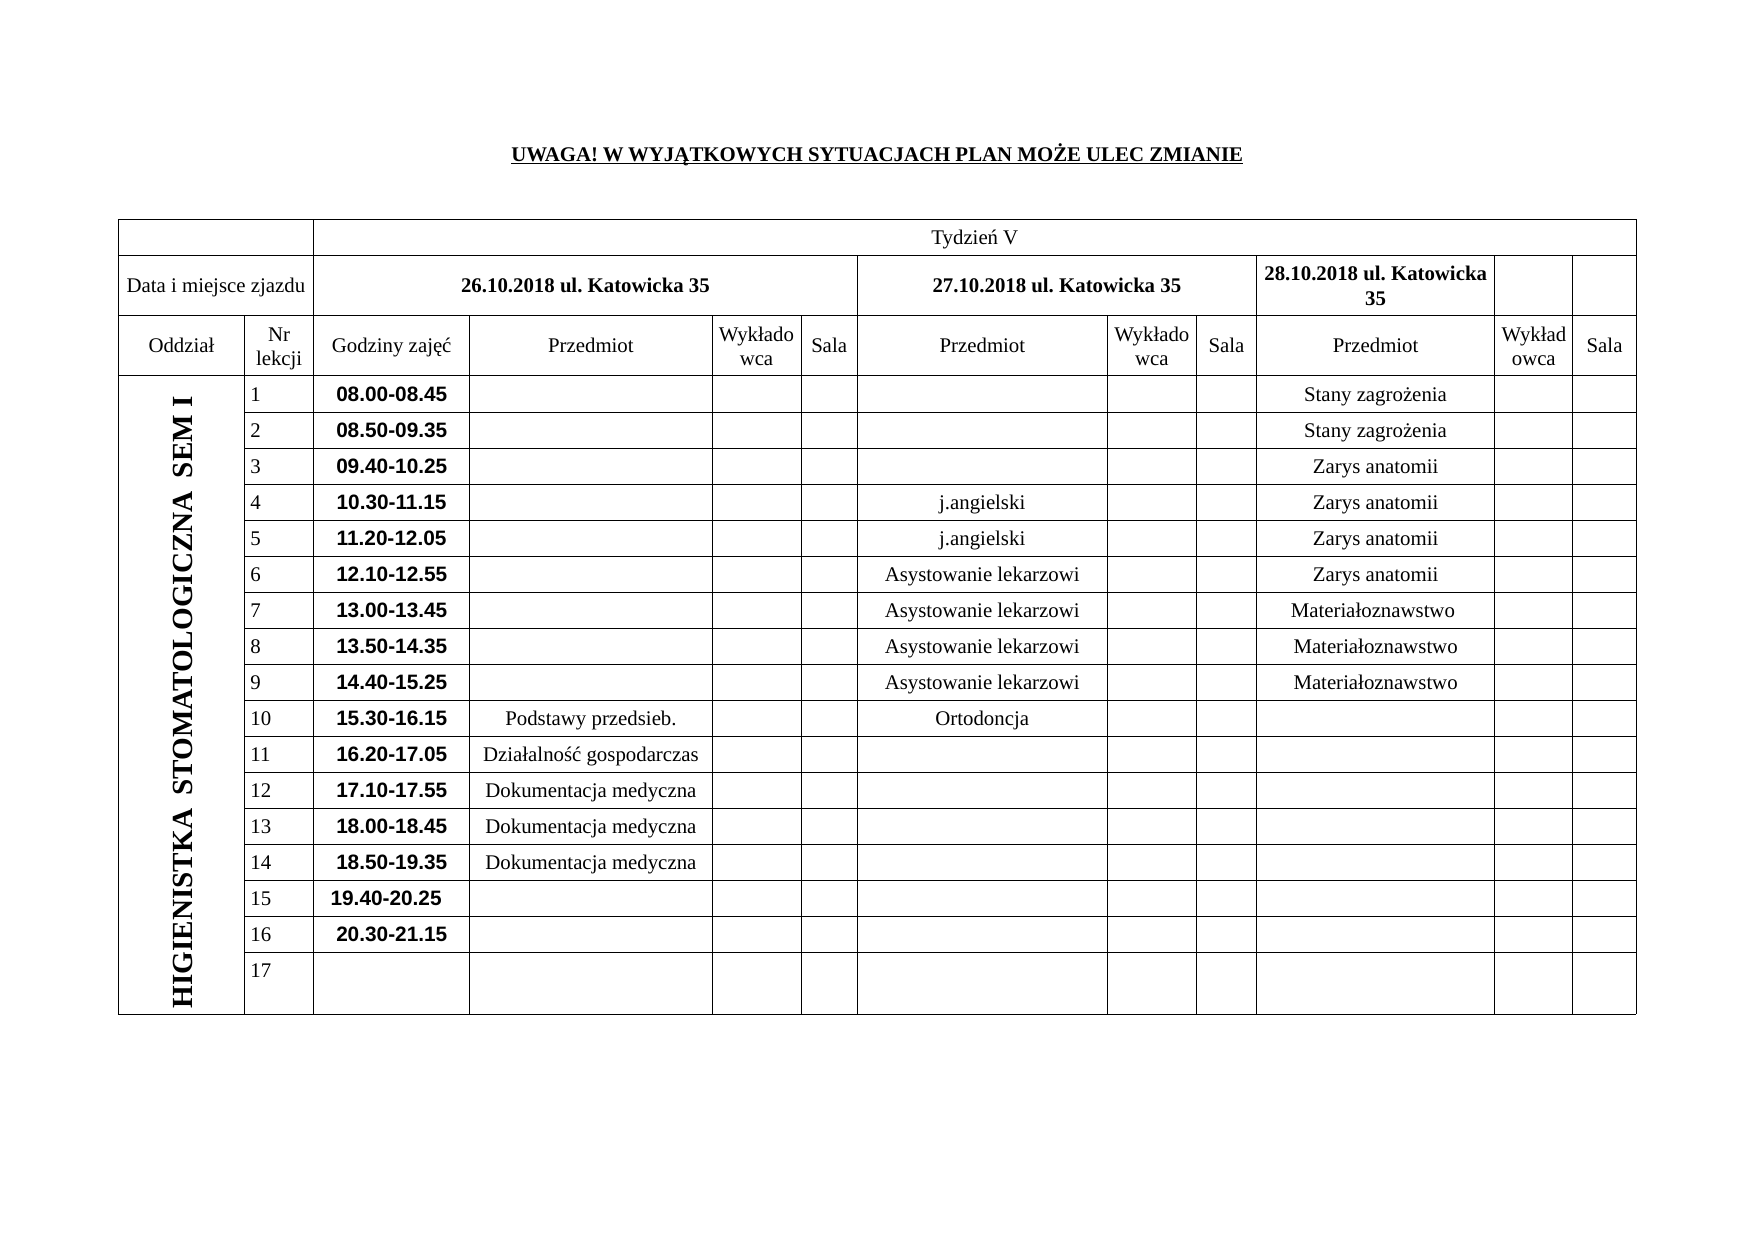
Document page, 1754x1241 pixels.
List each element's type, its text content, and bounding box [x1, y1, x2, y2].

table_cell [1495, 737, 1572, 772]
table_cell Przedmiot [470, 316, 712, 375]
table_cell [1573, 593, 1636, 628]
table_cell Asystowanie lekarzowi [858, 629, 1107, 664]
table_cell 12 [245, 773, 313, 808]
table_cell Przedmiot [1257, 316, 1494, 375]
table_cell [1197, 773, 1256, 808]
table_cell [858, 845, 1107, 880]
table_cell [1197, 557, 1256, 592]
table_cell Asystowanie lekarzowi [858, 665, 1107, 700]
table_cell [802, 881, 857, 916]
table_cell 17 [245, 953, 313, 1014]
table_cell 12.10-12.55 [314, 557, 469, 592]
table_cell HIGIENISTKA STOMATOLOGICZNA SEM I [119, 376, 244, 1014]
table_cell [470, 376, 712, 411]
table_cell 08.50-09.35 [314, 413, 469, 447]
table_cell [470, 881, 712, 916]
table_cell Sala [802, 316, 857, 375]
table_cell [1108, 449, 1196, 483]
table_cell [713, 557, 801, 592]
table_cell Podstawy przedsieb. [470, 701, 712, 736]
table_cell [470, 917, 712, 952]
table_cell [802, 773, 857, 808]
table_cell 16 [245, 917, 313, 952]
table_cell 3 [245, 449, 313, 483]
table_cell Dokumentacja medyczna [470, 809, 712, 844]
table_cell [1257, 881, 1494, 916]
table_cell [1108, 665, 1196, 700]
table_cell [1495, 845, 1572, 880]
table_cell 4 [245, 485, 313, 519]
table_cell 10 [245, 701, 313, 736]
table_cell [1197, 809, 1256, 844]
table_cell [1495, 557, 1572, 592]
table_cell Zarys anatomii [1257, 485, 1494, 519]
table_cell [1495, 665, 1572, 700]
table_cell [1197, 881, 1256, 916]
table_cell 19.40-20.25 [314, 881, 469, 916]
table_cell [470, 953, 712, 1014]
table_cell [802, 521, 857, 556]
table_cell [713, 485, 801, 519]
table_cell Materiałoznawstwo [1257, 629, 1494, 664]
table_cell [713, 521, 801, 556]
table_cell Asystowanie lekarzowi [858, 593, 1107, 628]
table_cell 18.00-18.45 [314, 809, 469, 844]
table_cell Materiałoznawstwo [1257, 593, 1494, 628]
table_cell [1257, 845, 1494, 880]
table_cell [1108, 557, 1196, 592]
text UWAGA! W WYJĄTKOWYCH SYTUACJACH PLAN MOŻE ULEC ZMIANIE [118, 142, 1636, 166]
table_cell [470, 413, 712, 447]
table_cell Dokumentacja medyczna [470, 773, 712, 808]
table_cell [802, 485, 857, 519]
table_cell [713, 773, 801, 808]
table_cell [1257, 737, 1494, 772]
table_cell [1197, 701, 1256, 736]
table_cell [1108, 809, 1196, 844]
table_cell [802, 629, 857, 664]
table_cell [802, 376, 857, 411]
table_cell [713, 449, 801, 483]
table_cell [1495, 593, 1572, 628]
table_cell [1108, 629, 1196, 664]
table_cell Zarys anatomii [1257, 557, 1494, 592]
table_cell [1573, 485, 1636, 519]
table_cell [1495, 773, 1572, 808]
table_cell 15 [245, 881, 313, 916]
table_cell [858, 413, 1107, 447]
table_cell [1257, 809, 1494, 844]
table_cell 17.10-17.55 [314, 773, 469, 808]
table_cell Wykładowca [1108, 316, 1196, 375]
table_cell Data i miejsce zjazdu [119, 256, 313, 315]
table_cell [1495, 917, 1572, 952]
table_cell 09.40-10.25 [314, 449, 469, 483]
table_cell [314, 953, 469, 1014]
table_cell [1573, 917, 1636, 952]
table_cell Nr lekcji [245, 316, 313, 375]
table_cell 15.30-16.15 [314, 701, 469, 736]
table_cell Stany zagrożenia [1257, 376, 1494, 411]
table_cell [802, 701, 857, 736]
table_cell [1573, 953, 1636, 1014]
table_cell [1197, 376, 1256, 411]
table_cell [1573, 449, 1636, 483]
table_cell [713, 376, 801, 411]
table_cell [1197, 845, 1256, 880]
table_cell 6 [245, 557, 313, 592]
table_cell [858, 953, 1107, 1014]
table_cell [1573, 881, 1636, 916]
table_cell [1108, 413, 1196, 447]
table_cell 8 [245, 629, 313, 664]
table_cell [802, 953, 857, 1014]
table_cell [1197, 449, 1256, 483]
table_cell [1108, 737, 1196, 772]
table_cell [858, 773, 1107, 808]
table_cell 1 [245, 376, 313, 411]
table_cell [802, 413, 857, 447]
table_cell [1495, 376, 1572, 411]
table_cell [470, 449, 712, 483]
table_cell [802, 917, 857, 952]
table_cell j.angielski [858, 485, 1107, 519]
table_cell 9 [245, 665, 313, 700]
table_cell [1573, 629, 1636, 664]
table_cell [858, 881, 1107, 916]
table_cell 11 [245, 737, 313, 772]
table_cell [802, 737, 857, 772]
table_cell [1495, 413, 1572, 447]
table_cell [1495, 521, 1572, 556]
table_cell 13.00-13.45 [314, 593, 469, 628]
table_cell [1495, 449, 1572, 483]
table_cell [1257, 953, 1494, 1014]
table_cell [1108, 773, 1196, 808]
table_cell Stany zagrożenia [1257, 413, 1494, 447]
table_cell [713, 629, 801, 664]
table_cell [1573, 557, 1636, 592]
table_cell Asystowanie lekarzowi [858, 557, 1107, 592]
table_cell Wykładowca [713, 316, 801, 375]
table_cell j.angielski [858, 521, 1107, 556]
table_cell [802, 593, 857, 628]
table_cell [1197, 953, 1256, 1014]
table_cell [1495, 256, 1572, 315]
table_cell [470, 593, 712, 628]
table_cell [1108, 485, 1196, 519]
table_cell [470, 521, 712, 556]
table_cell [1495, 485, 1572, 519]
table_cell [470, 665, 712, 700]
table_cell 16.20-17.05 [314, 737, 469, 772]
table_cell [1573, 809, 1636, 844]
table_cell [1108, 881, 1196, 916]
table_header Tydzień V [314, 220, 1636, 255]
table_cell [1197, 521, 1256, 556]
table_cell 13.50-14.35 [314, 629, 469, 664]
table_cell 13 [245, 809, 313, 844]
table_cell Wykładowca [1495, 316, 1572, 375]
table_cell [1573, 701, 1636, 736]
table_cell [713, 665, 801, 700]
table_cell [1108, 917, 1196, 952]
table_cell [802, 845, 857, 880]
table_cell Przedmiot [858, 316, 1107, 375]
table_cell Działalność gospodarczas [470, 737, 712, 772]
table_cell [802, 665, 857, 700]
table_cell [713, 917, 801, 952]
table_cell 14 [245, 845, 313, 880]
table_cell [1495, 809, 1572, 844]
table_cell [470, 485, 712, 519]
table_cell [858, 809, 1107, 844]
table_cell [1257, 773, 1494, 808]
table_cell 18.50-19.35 [314, 845, 469, 880]
table_cell 11.20-12.05 [314, 521, 469, 556]
table_cell [1495, 953, 1572, 1014]
table_cell [1197, 593, 1256, 628]
table_cell [1108, 845, 1196, 880]
table_cell [1257, 701, 1494, 736]
table_cell [1257, 917, 1494, 952]
table_cell [713, 881, 801, 916]
table_cell Zarys anatomii [1257, 449, 1494, 483]
table_cell 28.10.2018 ul. Katowicka 35 [1257, 256, 1494, 315]
table_cell 08.00-08.45 [314, 376, 469, 411]
table_cell [858, 449, 1107, 483]
table_cell [1495, 629, 1572, 664]
table_header [119, 220, 313, 255]
table_cell [713, 809, 801, 844]
table_cell 5 [245, 521, 313, 556]
table_cell [1108, 953, 1196, 1014]
table_cell [1573, 521, 1636, 556]
table_cell Sala [1197, 316, 1256, 375]
table_cell [1197, 413, 1256, 447]
table_cell 10.30-11.15 [314, 485, 469, 519]
table_cell 2 [245, 413, 313, 447]
table_cell Ortodoncja [858, 701, 1107, 736]
table_cell [713, 953, 801, 1014]
table_cell [1108, 701, 1196, 736]
table_cell [1573, 773, 1636, 808]
table_cell [713, 593, 801, 628]
table_cell Oddział [119, 316, 244, 375]
table_cell [1573, 256, 1636, 315]
table_cell 7 [245, 593, 313, 628]
table_cell 20.30-21.15 [314, 917, 469, 952]
table_cell [858, 376, 1107, 411]
table_cell [1573, 413, 1636, 447]
table_cell [713, 845, 801, 880]
table_cell [1197, 485, 1256, 519]
table_cell [1573, 737, 1636, 772]
table_cell [802, 449, 857, 483]
table_cell [1573, 665, 1636, 700]
table_cell Dokumentacja medyczna [470, 845, 712, 880]
table_cell Zarys anatomii [1257, 521, 1494, 556]
table_cell [802, 557, 857, 592]
table_cell Materiałoznawstwo [1257, 665, 1494, 700]
table_cell [1108, 593, 1196, 628]
table_cell [858, 737, 1107, 772]
table_cell [1108, 376, 1196, 411]
table_cell [1573, 845, 1636, 880]
table_cell Godziny zajęć [314, 316, 469, 375]
table_cell [713, 737, 801, 772]
table_cell [470, 557, 712, 592]
table_cell [713, 701, 801, 736]
table_cell [1197, 665, 1256, 700]
table_cell [1197, 737, 1256, 772]
table_cell [802, 809, 857, 844]
table_cell 27.10.2018 ul. Katowicka 35 [858, 256, 1256, 315]
table_cell 14.40-15.25 [314, 665, 469, 700]
table_cell [1197, 917, 1256, 952]
table_cell [713, 413, 801, 447]
table_cell [1573, 376, 1636, 411]
table_cell [1495, 701, 1572, 736]
table_cell [1495, 881, 1572, 916]
table_cell [470, 629, 712, 664]
table_cell [1108, 521, 1196, 556]
table_cell Sala [1573, 316, 1636, 375]
table_cell [858, 917, 1107, 952]
table_cell 26.10.2018 ul. Katowicka 35 [314, 256, 857, 315]
table_cell [1197, 629, 1256, 664]
